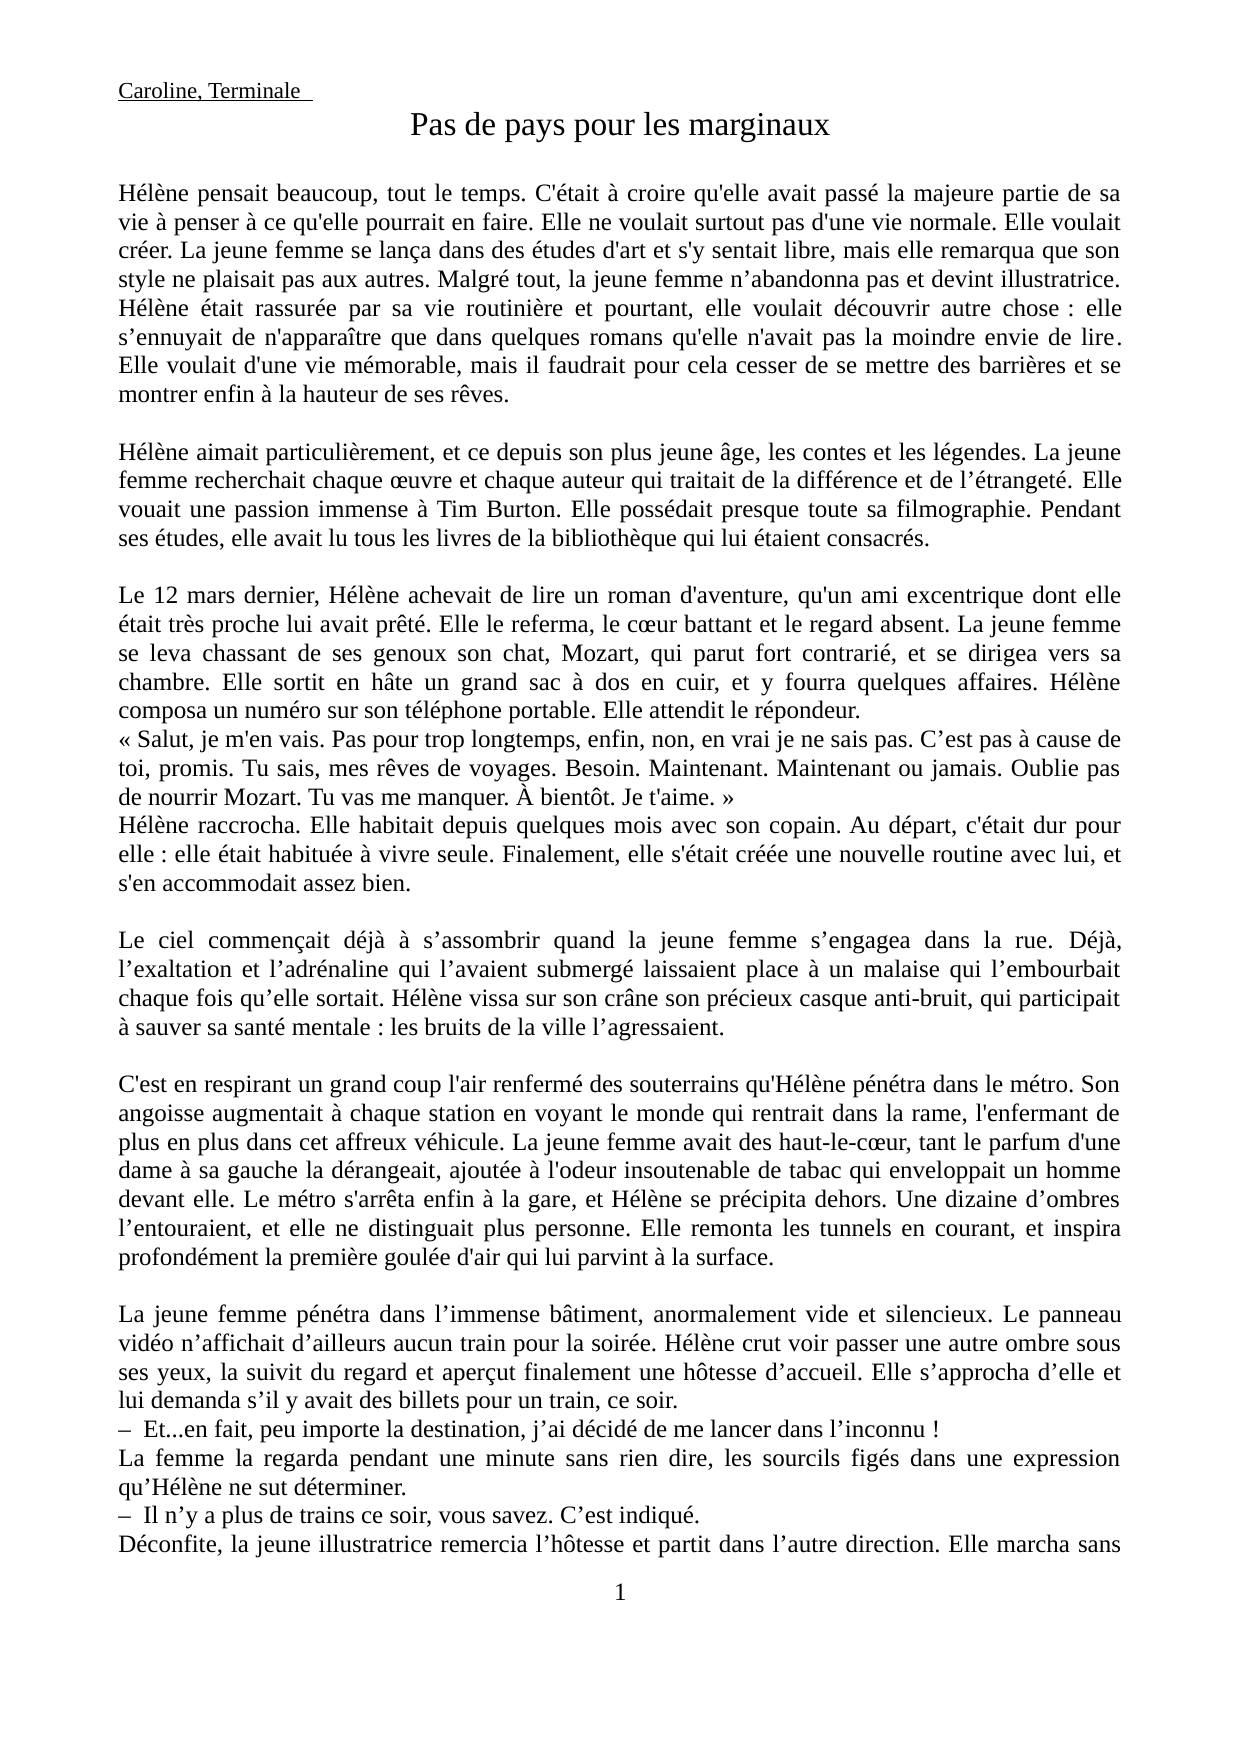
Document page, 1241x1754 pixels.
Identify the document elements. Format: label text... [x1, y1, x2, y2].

text – Et...en fait, peu importe la destination, j’ai décidé de me lancer dans l’inconnu ! [118, 1414, 1122, 1443]
text Hélène aimait particulièrement, et ce depuis son plus jeune âge, les contes et les légendes. La jeune femme recherchait chaque œuvre et chaque auteur qui traitait de la différence et de l’étrangeté. Elle vouait une passion immense à Tim Burton. Elle possédait presque toute sa filmographie. Pendant ses études, elle avait lu tous les livres de la bibliothèque qui lui étaient consacrés. [118, 437, 1122, 552]
text La jeune femme pénétra dans l’immense bâtiment, anormalement vide et silencieux. Le panneau vidéo n’affichait d’ailleurs aucun train pour la soirée. Hélène crut voir passer une autre ombre sous ses yeux, la suivit du regard et aperçut finalement une hôtesse d’accueil. Elle s’approcha d’elle et lui demanda s’il y avait des billets pour un train, ce soir. [118, 1299, 1122, 1414]
text La femme la regarda pendant une minute sans rien dire, les sourcils figés dans une expression qu’Hélène ne sut déterminer. [118, 1443, 1122, 1501]
text Pas de pays pour les marginaux [118, 104, 1122, 142]
text Caroline, Terminale [118, 75, 1122, 104]
text Le ciel commençait déjà à s’assombrir quand la jeune femme s’engagea dans la rue. Déjà, l’exaltation et l’adrénaline qui l’avaient submergé laissaient place à un malaise qui l’embourbait chaque fois qu’elle sortait. Hélène vissa sur son crâne son précieux casque anti-bruit, qui participait à sauver sa santé mentale : les bruits de la ville l’agressaient. [118, 926, 1122, 1041]
text Le 12 mars dernier, Hélène achevait de lire un roman d'aventure, qu'un ami excentrique dont elle était très proche lui avait prêté. Elle le referma, le cœur battant et le regard absent. La jeune femme se leva chassant de ses genoux son chat, Mozart, qui parut fort contrarié, et se dirigea vers sa chambre. Elle sortit en hâte un grand sac à dos en cuir, et y fourra quelques affaires. Hélène composa un numéro sur son téléphone portable. Elle attendit le répondeur. [118, 581, 1122, 724]
text Hélène raccrocha. Elle habitait depuis quelques mois avec son copain. Au départ, c'était dur pour elle : elle était habituée à vivre seule. Finalement, elle s'était créée une nouvelle routine avec lui, et s'en accommodait assez bien. [118, 811, 1122, 897]
text – Il n’y a plus de trains ce soir, vous savez. C’est indiqué. [118, 1501, 1122, 1529]
text Hélène pensait beaucoup, tout le temps. C'était à croire qu'elle avait passé la majeure partie de sa vie à penser à ce qu'elle pourrait en faire. Elle ne voulait surtout pas d'une vie normale. Elle voulait créer. La jeune femme se lança dans des études d'art et s'y sentait libre, mais elle remarqua que son style ne plaisait pas aux autres. Malgré tout, la jeune femme n’abandonna pas et devint illustratrice. Hélène était rassurée par sa vie routinière et pourtant, elle voulait découvrir autre chose : elle s’ennuyait de n'apparaître que dans quelques romans qu'elle n'avait pas la moindre envie de lire. Elle voulait d'une vie mémorable, mais il faudrait pour cela cesser de se mettre des barrières et se montrer enfin à la hauteur de ses rêves. [118, 178, 1122, 408]
text « Salut, je m'en vais. Pas pour trop longtemps, enfin, non, en vrai je ne sais pas. C’est pas à cause de toi, promis. Tu sais, mes rêves de voyages. Besoin. Maintenant. Maintenant ou jamais. Oublie pas de nourrir Mozart. Tu vas me manquer. À bientôt. Je t'aime. » [118, 724, 1122, 811]
text C'est en respirant un grand coup l'air renfermé des souterrains qu'Hélène pénétra dans le métro. Son angoisse augmentait à chaque station en voyant le monde qui rentrait dans la rame, l'enfermant de plus en plus dans cet affreux véhicule. La jeune femme avait des haut-le-cœur, tant le parfum d'une dame à sa gauche la dérangeait, ajoutée à l'odeur insoutenable de tabac qui enveloppait un homme devant elle. Le métro s'arrêta enfin à la gare, et Hélène se précipita dehors. Une dizaine d’ombres l’entouraient, et elle ne distinguait plus personne. Elle remonta les tunnels en courant, et inspira profondément la première goulée d'air qui lui parvint à la surface. [118, 1069, 1122, 1271]
text Déconfite, la jeune illustratrice remercia l’hôtesse et partit dans l’autre direction. Elle marcha sans [118, 1529, 1122, 1558]
